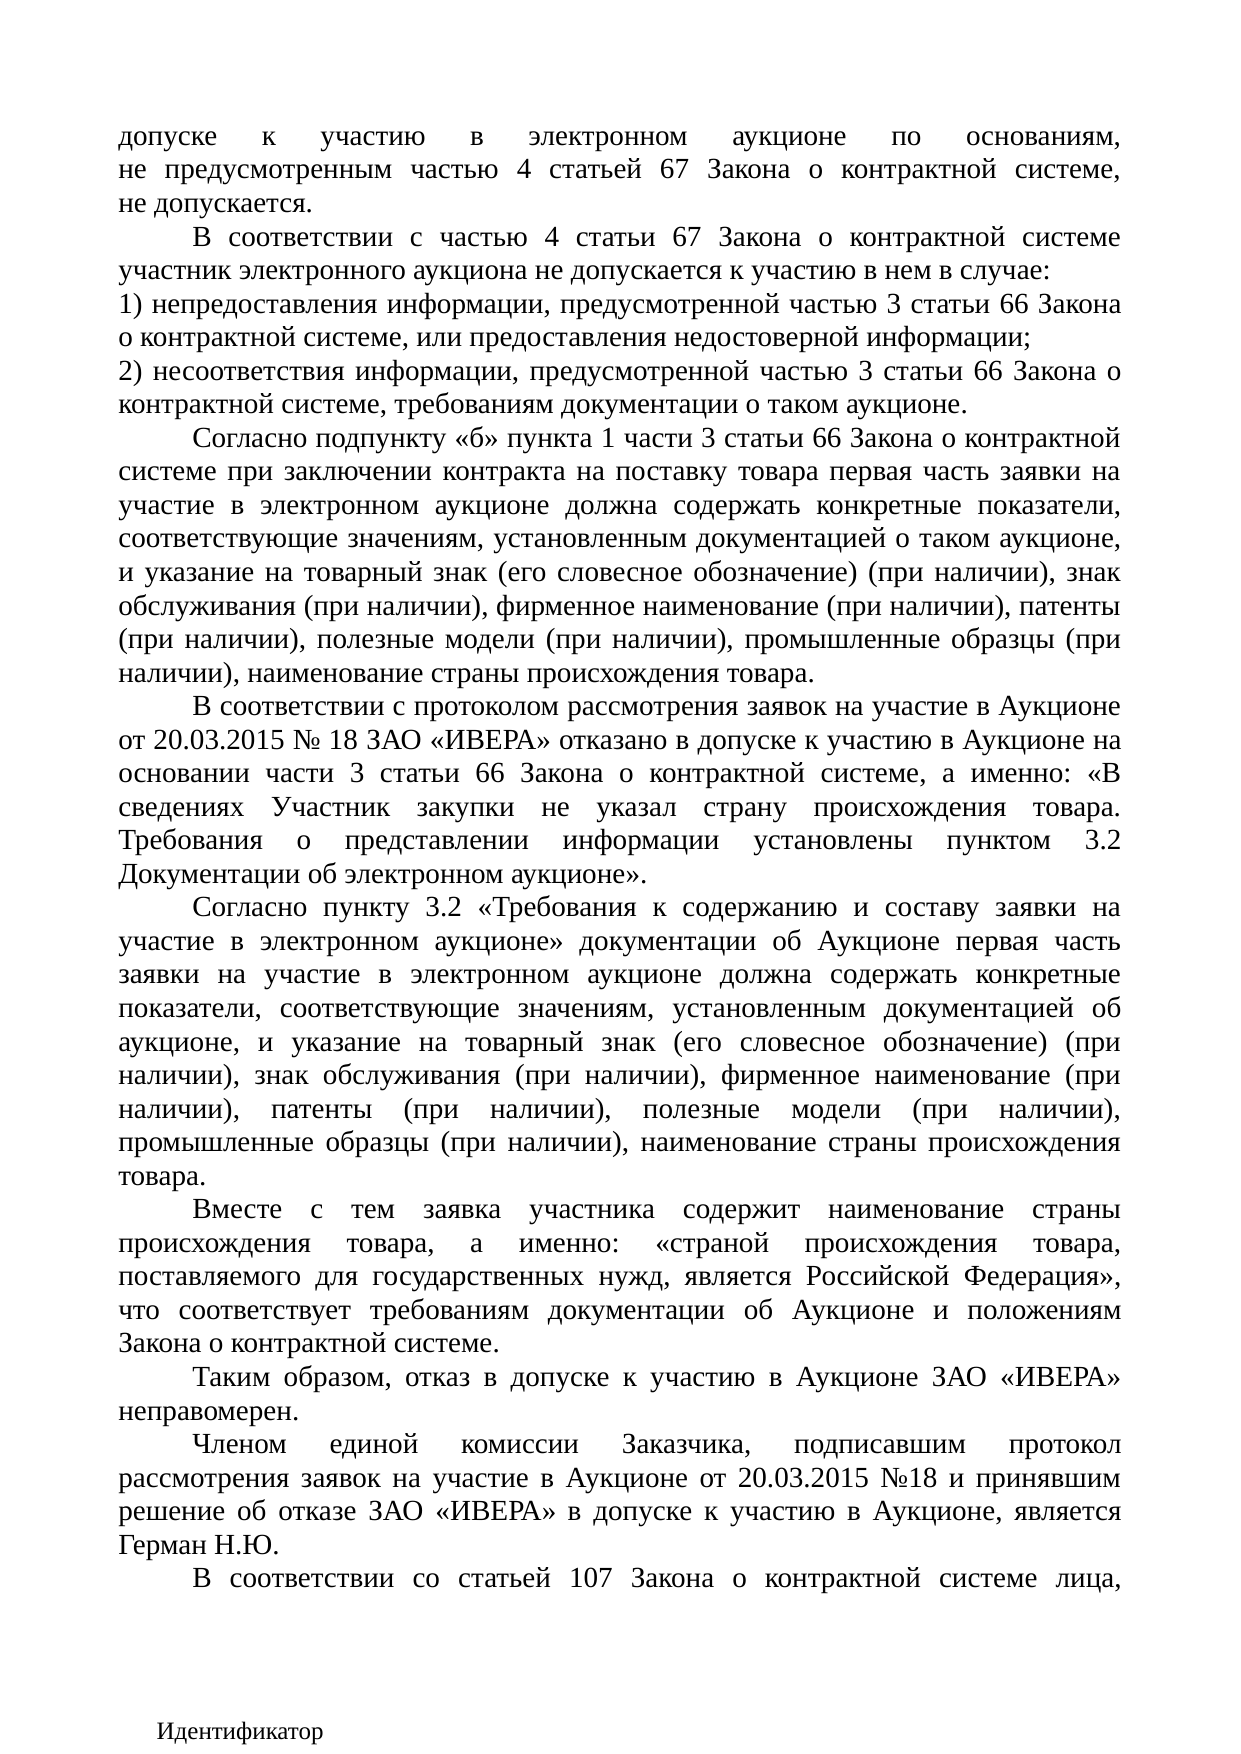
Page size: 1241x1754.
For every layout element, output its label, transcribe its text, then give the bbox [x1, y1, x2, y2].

text Согласно подпункту «б» пункта 1 части 3 статьи 66 Закона о контрактной системе при заключении контракта на поставку товара первая часть заявки на участие в электронном аукционе должна содержать конкретные показатели, соответствующие значениям, установленным документацией о таком аукционе, и указание на товарный знак (его словесное обозначение) (при наличии), знак обслуживания (при наличии), фирменное наименование (при наличии), патенты (при наличии), полезные модели (при наличии), промышленные образцы (при наличии), наименование страны происхождения товара. [118, 420, 1122, 688]
text В соответствии с протоколом рассмотрения заявок на участие в Аукционе от 20.03.2015 № 18 ЗАО «ИВЕРА» отказано в допуске к участию в Аукционе на основании части 3 статьи 66 Закона о контрактной системе, а именно: «В сведениях Участник закупки не указал страну происхождения товара. Требования о представлении информации установлены пунктом 3.2 Документации об электронном аукционе». [118, 688, 1122, 889]
text Таким образом, отказ в допуске к участию в Аукционе ЗАО «ИВЕРА» неправомерен. [118, 1359, 1122, 1426]
text В соответствии со статьей 107 Закона о контрактной системе лица, [118, 1560, 1122, 1594]
text Согласно пункту 3.2 «Требования к содержанию и составу заявки на участие в электронном аукционе» документации об Аукционе первая часть заявки на участие в электронном аукционе должна содержать конкретные показатели, соответствующие значениям, установленным документацией об аукционе, и указание на товарный знак (его словесное обозначение) (при наличии), знак обслуживания (при наличии), фирменное наименование (при наличии), патенты (при наличии), полезные модели (при наличии), промышленные образцы (при наличии), наименование страны происхождения товара. [118, 889, 1122, 1191]
text Членом единой комиссии Заказчика, подписавшим протокол рассмотрения заявок на участие в Аукционе от 20.03.2015 №18 и принявшим решение об отказе ЗАО «ИВЕРА» в допуске к участию в Аукционе, является Герман Н.Ю. [118, 1426, 1122, 1560]
text Вместе с тем заявка участника содержит наименование страны происхождения товара, а именно: «страной происхождения товара, поставляемого для государственных нужд, является Российской Федерация», что соответствует требованиям документации об Аукционе и положениям Закона о контрактной системе. [118, 1191, 1122, 1359]
text В соответствии с частью 4 статьи 67 Закона о контрактной системе участник электронного аукциона не допускается к участию в нем в случае: [118, 219, 1122, 286]
text допуске к участию в электронном аукционе по основаниям, не предусмотренным частью 4 статьей 67 Закона о контрактной системе, не допускается. [118, 118, 1122, 219]
text 1) непредоставления информации, предусмотренной частью 3 статьи 66 Закона о контрактной системе, или предоставления недостоверной информации; [118, 286, 1122, 353]
text 2) несоответствия информации, предусмотренной частью 3 статьи 66 Закона о контрактной системе, требованиям документации о таком аукционе. [118, 353, 1122, 420]
